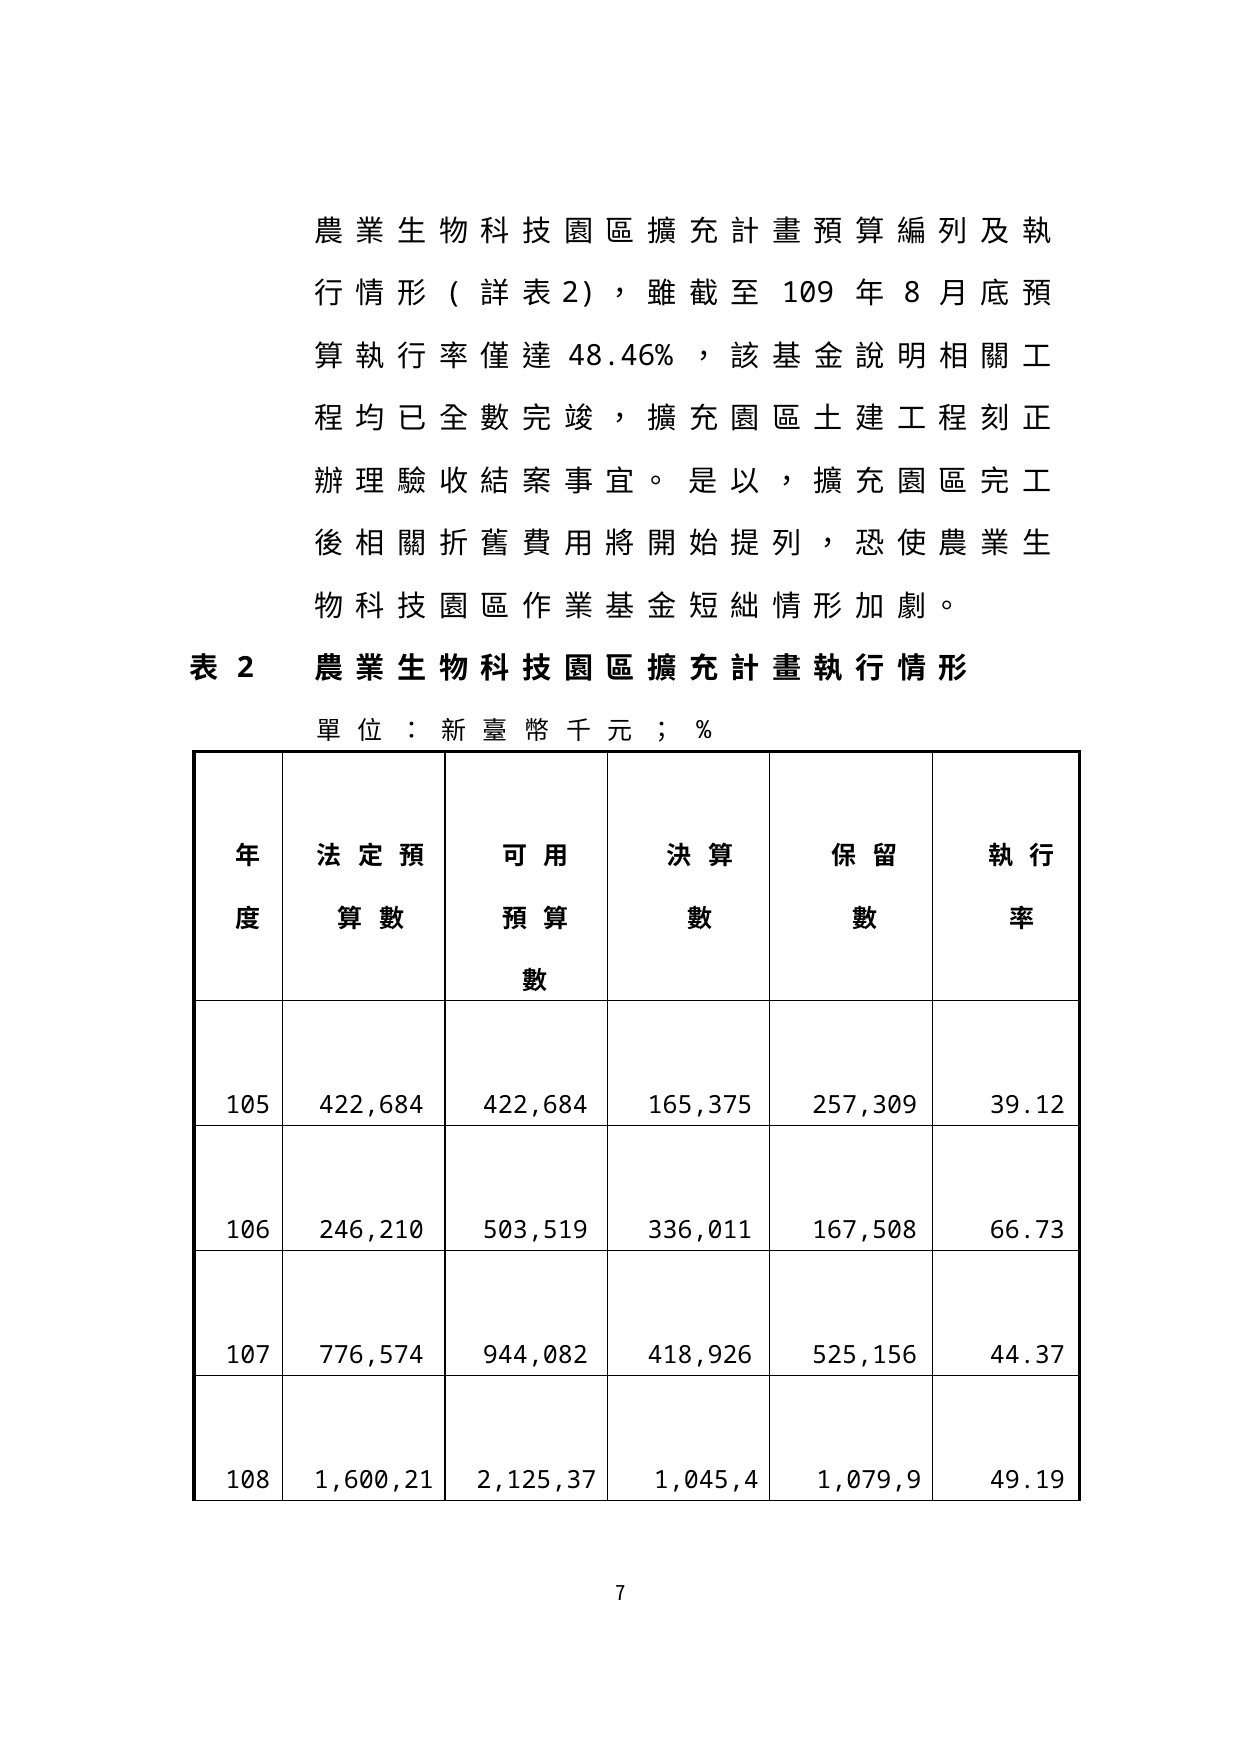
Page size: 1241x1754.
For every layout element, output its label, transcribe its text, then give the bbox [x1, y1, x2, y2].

table_cell 2,125,37 [446, 1376, 607, 1499]
table_cell 1,079,9 [770, 1376, 932, 1499]
table_cell 107 [196, 1251, 282, 1374]
table_cell 39.12 [933, 1001, 1078, 1124]
table_cell 165,375 [608, 1001, 769, 1124]
table_cell 44.37 [933, 1251, 1078, 1374]
table_header 可用預算數 [446, 753, 607, 999]
text 農業生物科技園區擴充計畫預算編列及執行情形(詳表2)，雖截至109年8月底預算執行率僅達48.46%，該基金說明相關工程均已全數完竣，擴充園區土建工程刻正辦理驗收結案事宜。是以，擴充園區完工後相關折舊費用將開始提列，恐使農業生物科技園區作業基金短絀情形加劇。 [271, 187, 1058, 624]
table_header 法定預算數 [283, 753, 444, 999]
table_cell 418,926 [608, 1251, 769, 1374]
table_cell 106 [196, 1126, 282, 1249]
table_cell 776,574 [283, 1251, 444, 1374]
table_cell 336,011 [608, 1126, 769, 1249]
table_cell 503,519 [446, 1126, 607, 1249]
table_cell 1,600,21 [283, 1376, 444, 1499]
table_cell 167,508 [770, 1126, 932, 1249]
table_header 保留數 [770, 753, 932, 999]
table_cell 422,684 [283, 1001, 444, 1124]
text 表2 農業生物科技園區擴充計畫執行情形 單位：新臺幣千元；% [183, 624, 1058, 749]
table_cell 49.19 [933, 1376, 1078, 1499]
table_header 年度 [196, 753, 282, 999]
table_cell 944,082 [446, 1251, 607, 1374]
table_header 執行率 [933, 753, 1078, 999]
table_cell 257,309 [770, 1001, 932, 1124]
table_header 決算數 [608, 753, 769, 999]
table_cell 66.73 [933, 1126, 1078, 1249]
table_cell 1,045,4 [608, 1376, 769, 1499]
table_cell 422,684 [446, 1001, 607, 1124]
table_cell 246,210 [283, 1126, 444, 1249]
table_cell 525,156 [770, 1251, 932, 1374]
table_cell 105 [196, 1001, 282, 1124]
table_cell 108 [196, 1376, 282, 1499]
